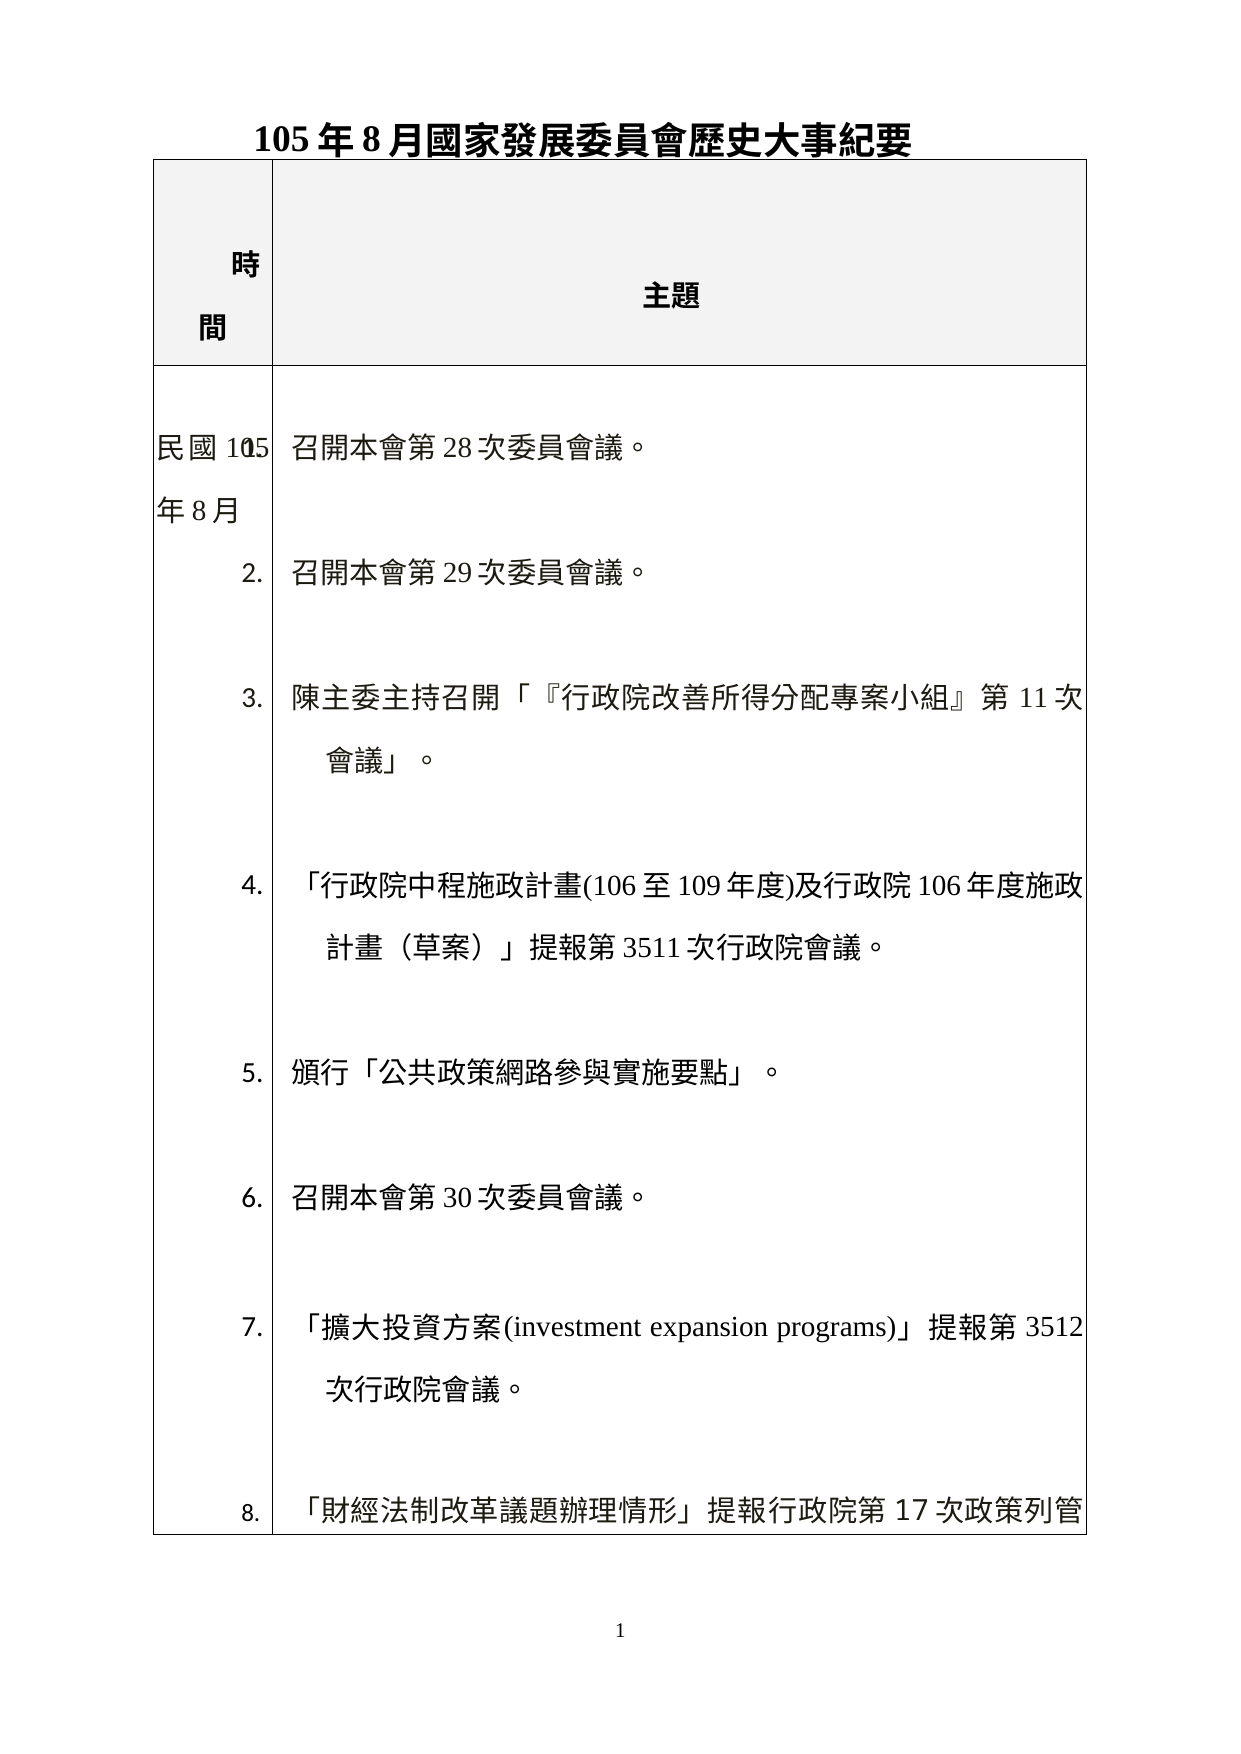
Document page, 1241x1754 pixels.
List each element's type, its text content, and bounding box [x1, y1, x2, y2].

table_cell 召開本會第28次委員會議。 召開本會第29次委員會議。 陳主委主持召開「『行政院改善所得分配專案小組』第11次會議」。 「行政院中程施政計畫(106至109年度)及行政院106年度施政計畫（草案）」提報第3511次行政院會議。 頒行「公共政策網路參與實施要點」。 召開本會第30次委員會議。 「擴大投資方案(investment expansion programs)」提報第3512次行政院會議。 「財經法制改革議題辦理情形」提報行政院第17次政策列管 [273, 366, 1086, 1534]
text 105年8月國家發展委員會歷史大事紀要 [187, 96, 1053, 159]
table_cell 民國105年8月 [154, 366, 272, 1534]
table_header 時間 [154, 160, 272, 365]
table_header 主題 [273, 160, 1086, 365]
